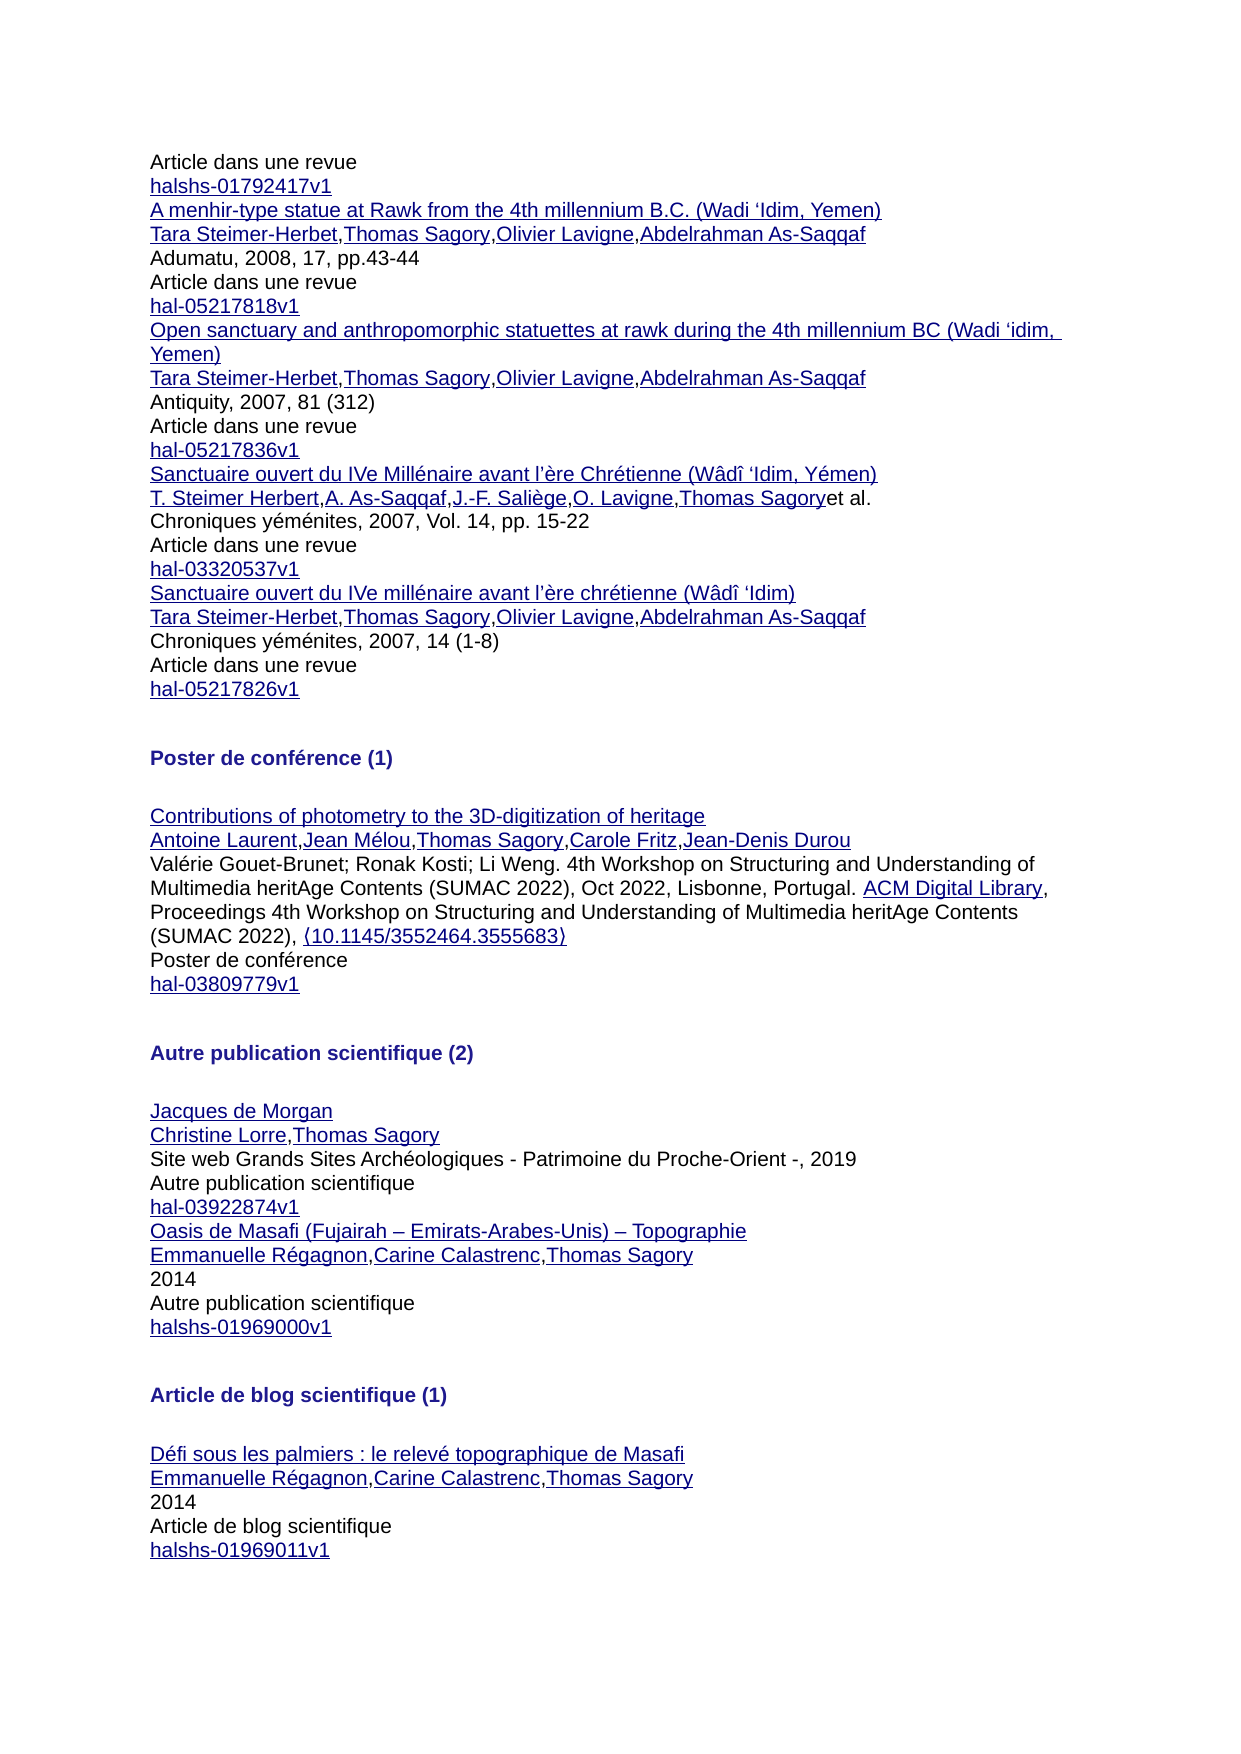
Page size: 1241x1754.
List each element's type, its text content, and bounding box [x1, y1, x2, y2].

table_cell Article dans une revue halshs-01792417v1 [150, 150, 1090, 198]
table_cell Oasis de Masafi (Fujairah – Emirats-Arabes-Unis) – Topographie Emmanuelle Régagnon,Carine Calastrenc,Thomas Sagory 2014 Autre publication scientifique halshs-01969000v1 [150, 1219, 1090, 1338]
subtitle Article de blog scientifique (1) [150, 1383, 1090, 1407]
table_cell A menhir-type statue at Rawk from the 4th millennium B.C. (Wadi ‘Idim, Yemen) Tara Steimer-Herbet,Thomas Sagory,Olivier Lavigne,Abdelrahman As-Saqqaf Adumatu, 2008, 17, pp.43-44 Article dans une revue hal-05217818v1 [150, 198, 1090, 318]
table_cell Sanctuaire ouvert du IVe Millénaire avant l’ère Chrétienne (Wâdî ‘Idim, Yémen) T. Steimer Herbert,A. As-Saqqaf,J.-F. Saliège,O. Lavigne,Thomas Sagoryet al. Chroniques yéménites, 2007, Vol. 14, pp. 15-22 Article dans une revue hal-03320537v1 [150, 461, 1090, 581]
subtitle Autre publication scientifique (2) [150, 1041, 1090, 1064]
table_header Défi sous les palmiers : le relevé topographique de Masafi Emmanuelle Régagnon,Carine Calastrenc,Thomas Sagory 2014 Article de blog scientifique halshs-01969011v1 [150, 1442, 1090, 1561]
table_cell Open sanctuary and anthropomorphic statuettes at rawk during the 4th millennium BC (Wadi ‘idim, Yemen) Tara Steimer-Herbet,Thomas Sagory,Olivier Lavigne,Abdelrahman As-Saqqaf Antiquity, 2007, 81 (312) Article dans une revue hal-05217836v1 [150, 318, 1090, 461]
table_header Jacques de Morgan Christine Lorre,Thomas Sagory Site web Grands Sites Archéologiques - Patrimoine du Proche-Orient -, 2019 Autre publication scientifique hal-03922874v1 [150, 1099, 1090, 1219]
subtitle Poster de conférence (1) [150, 746, 1090, 770]
table_cell Sanctuaire ouvert du IVe millénaire avant l’ère chrétienne (Wâdî ‘Idim) Tara Steimer-Herbet,Thomas Sagory,Olivier Lavigne,Abdelrahman As-Saqqaf Chroniques yéménites, 2007, 14 (1-8) Article dans une revue hal-05217826v1 [150, 581, 1090, 701]
table_header Contributions of photometry to the 3D-digitization of heritage Antoine Laurent,Jean Mélou,Thomas Sagory,Carole Fritz,Jean-Denis Durou Valérie Gouet-Brunet; Ronak Kosti; Li Weng. 4th Workshop on Structuring and Understanding of Multimedia heritAge Contents (SUMAC 2022), Oct 2022, Lisbonne, Portugal. ACM Digital Library, Proceedings 4th Workshop on Structuring and Understanding of Multimedia heritAge Contents (SUMAC 2022), ⟨10.1145/3552464.3555683⟩ Poster de conférence hal-03809779v1 [150, 804, 1090, 996]
